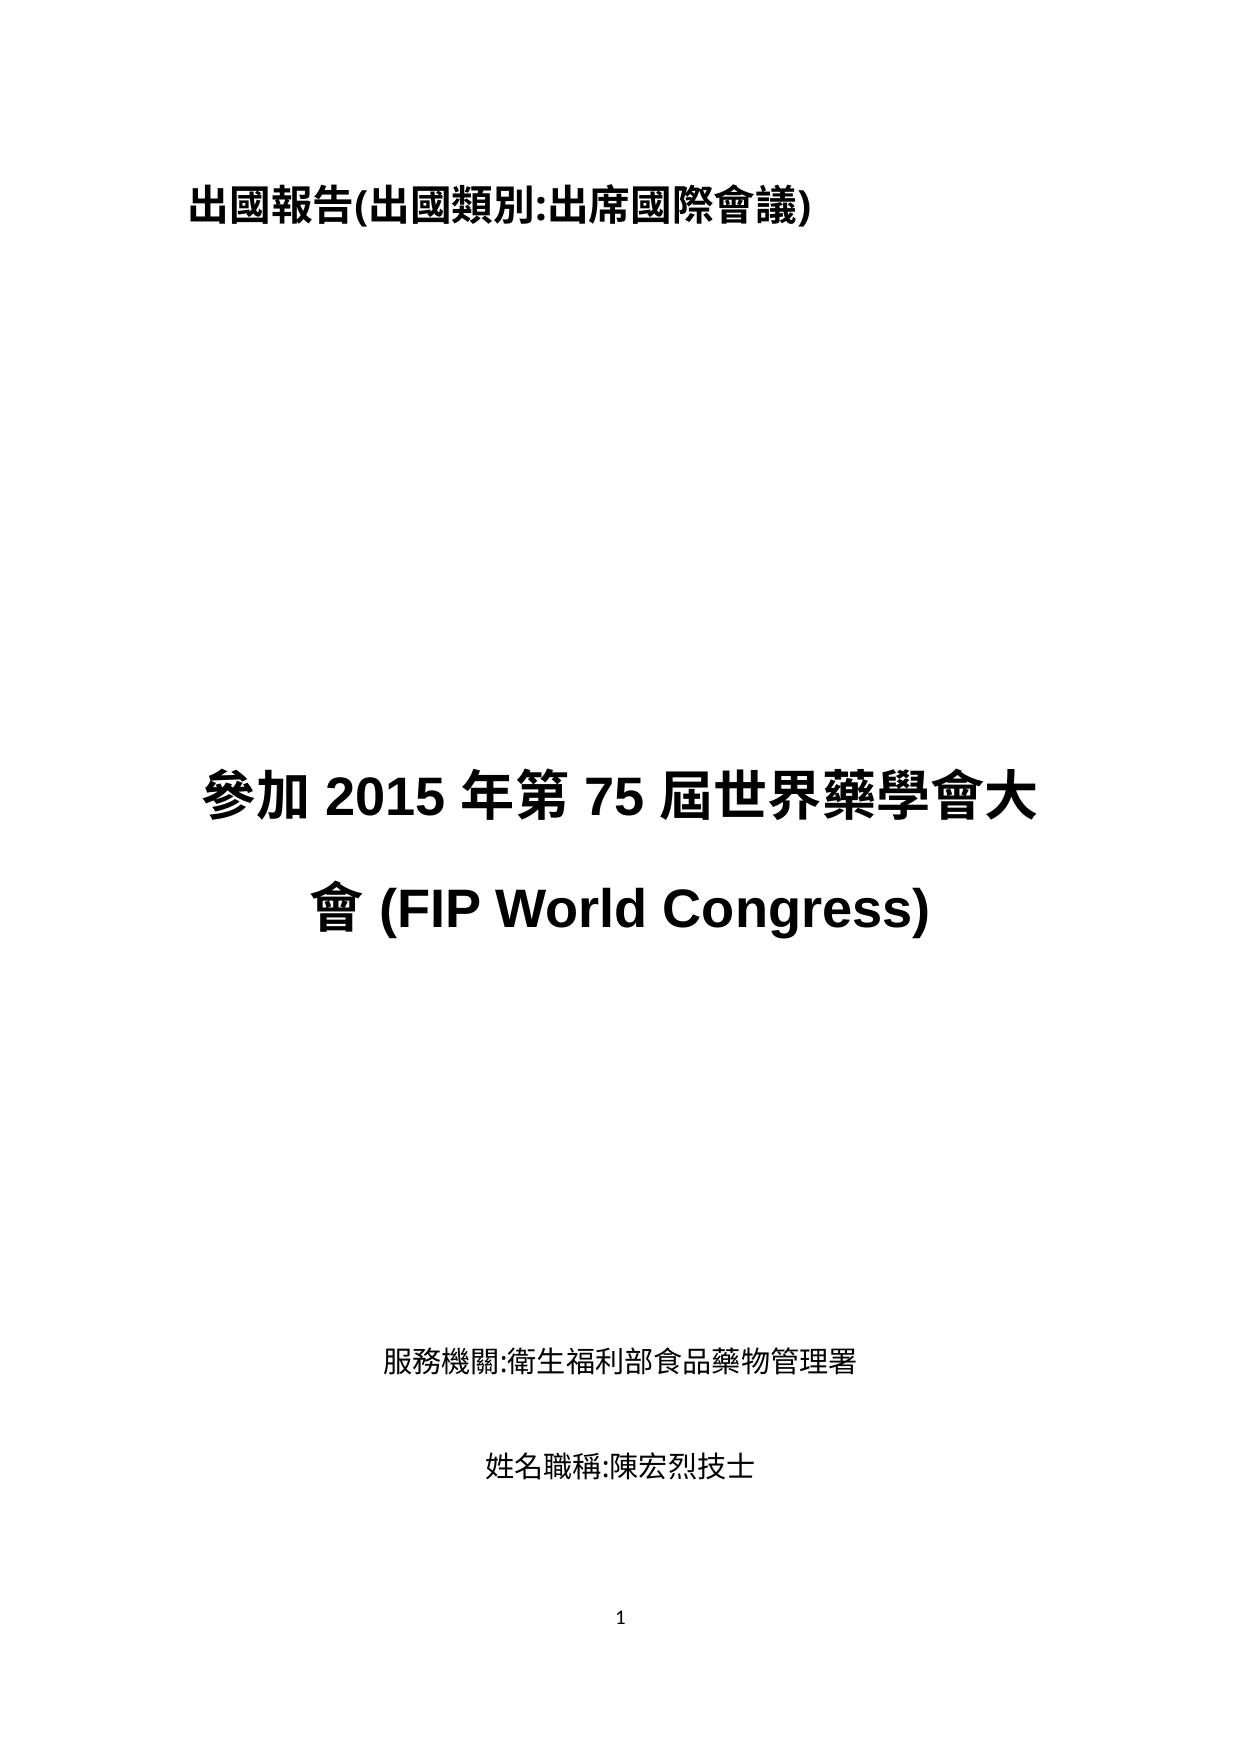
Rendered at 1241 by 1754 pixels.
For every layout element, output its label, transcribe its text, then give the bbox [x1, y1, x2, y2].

text 服務機關:衛生福利部食品藥物管理署 [187, 1323, 1053, 1398]
text 姓名職稱:陳宏烈技士 [187, 1427, 1053, 1502]
text 參加 2015 年第 75 屆世界藥學會大會 (FIP World Congress) [187, 735, 1053, 960]
text 出國報告(出國類別:出席國際會議) [187, 164, 1053, 239]
